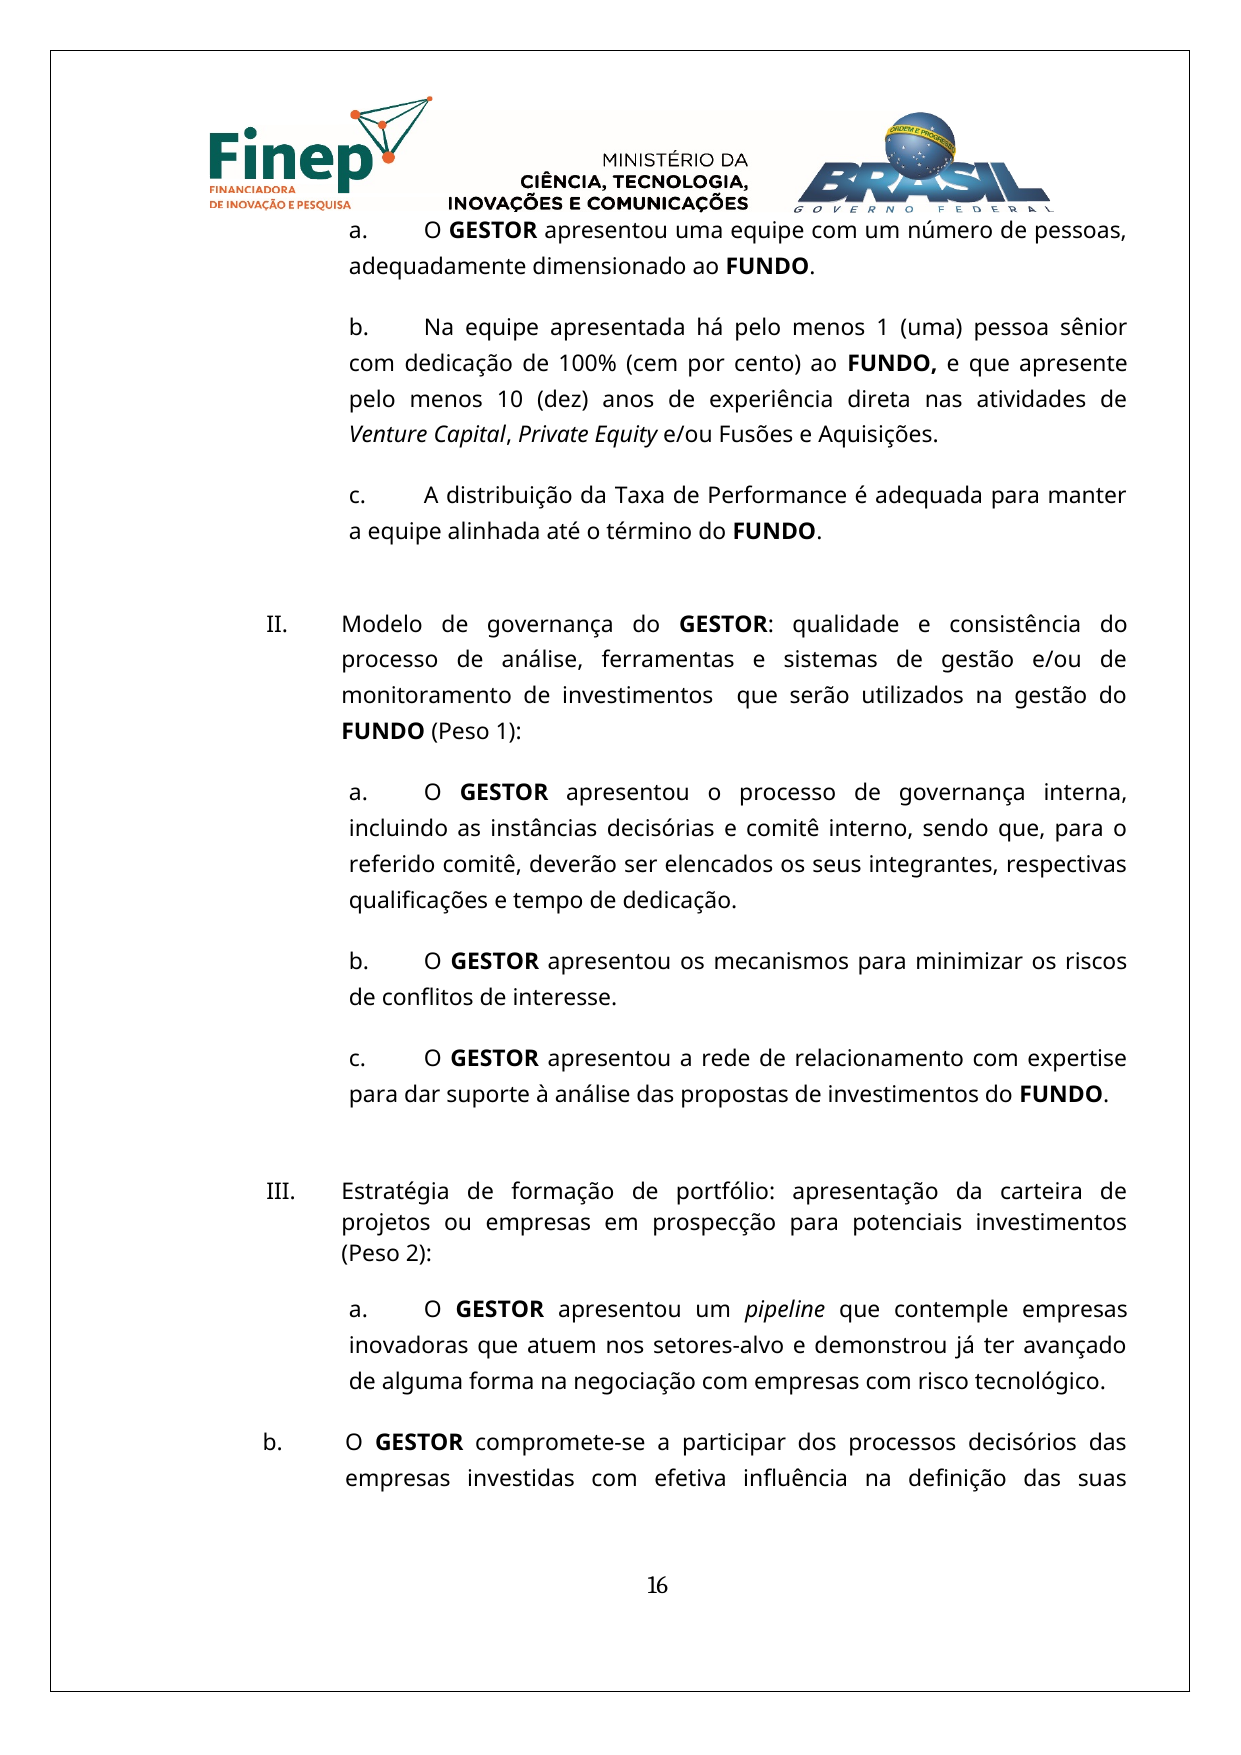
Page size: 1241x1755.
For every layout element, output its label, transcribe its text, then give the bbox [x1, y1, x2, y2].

list Estratégia de formação de portfólio: apresentação da carteira de projetos ou empresas em prospecção para potenciais investimentos (Peso 2): [266, 1175, 1128, 1268]
list O GESTOR apresentou o processo de governança interna, incluindo as instâncias decisórias e comitê interno, sendo que, para o referido comitê, deverão ser elencados os seus integrantes, respectivas qualificações e tempo de dedicação. [349, 776, 1128, 915]
list Modelo de governança do GESTOR: qualidade e consistência do processo de análise, ferramentas e sistemas de gestão e/ou de monitoramento de investimentos que serão utilizados na gestão do FUNDO (Peso 1): [266, 607, 1128, 747]
list Na equipe apresentada há pelo menos 1 (uma) pessoa sênior com dedicação de 100% (cem por cento) ao FUNDO, e que apresente pelo menos 10 (dez) anos de experiência direta nas atividades de Venture Capital, Private Equity e/ou Fusões e Aquisições. [349, 311, 1128, 450]
list O GESTOR apresentou um pipeline que contemple empresas inovadoras que atuem nos setores-alvo e demonstrou já ter avançado de alguma forma na negociação com empresas com risco tecnológico. [349, 1293, 1128, 1397]
list O GESTOR apresentou os mecanismos para minimizar os riscos de conflitos de interesse. [349, 945, 1128, 1012]
list O GESTOR apresentou a rede de relacionamento com expertise para dar suporte à análise das propostas de investimentos do FUNDO. [349, 1042, 1128, 1109]
list O GESTOR compromete-se a participar dos processos decisórios das empresas investidas com efetiva influência na definição das suas [262, 1426, 1128, 1493]
list A distribuição da Taxa de Performance é adequada para manter a equipe alinhada até o término do FUNDO. [349, 479, 1128, 547]
list O GESTOR apresentou uma equipe com um número de pessoas, adequadamente dimensionado ao FUNDO. [349, 178, 1128, 281]
